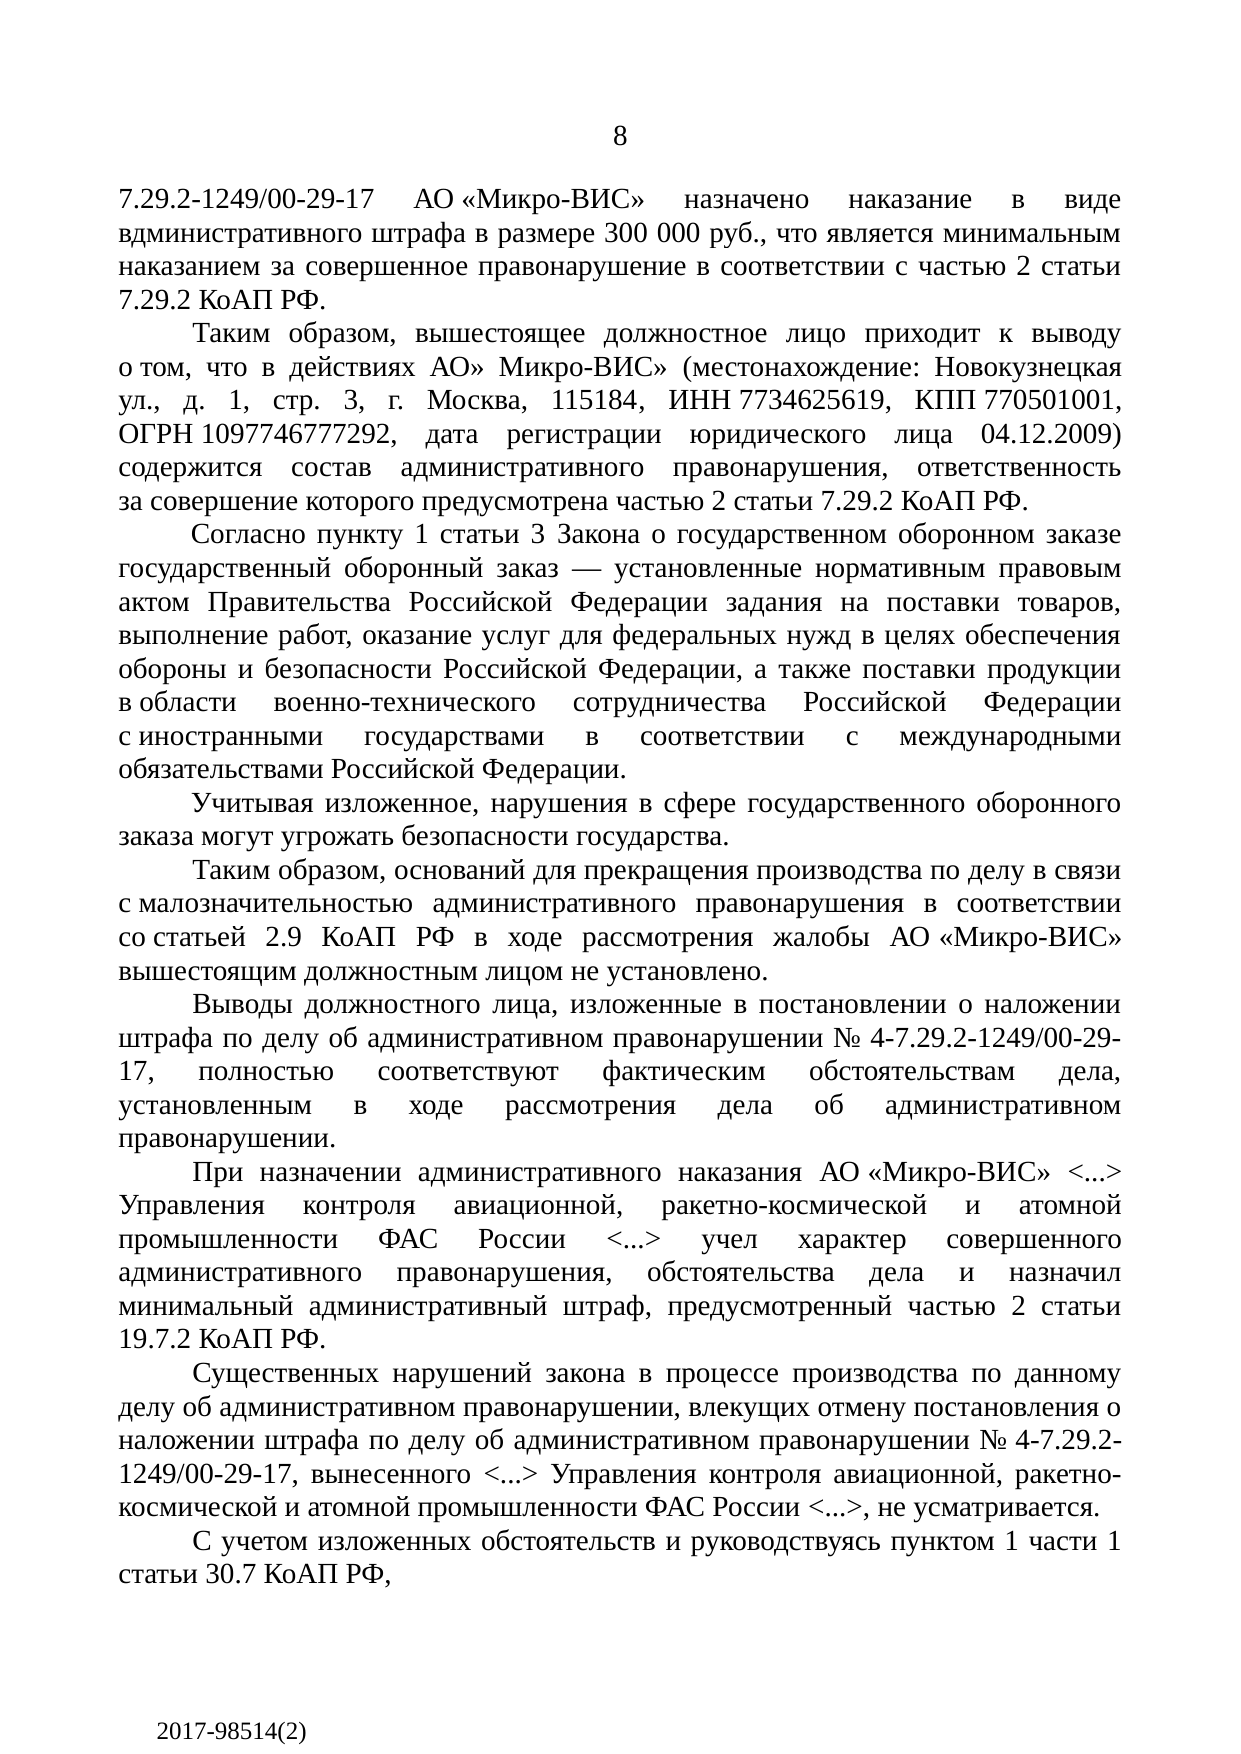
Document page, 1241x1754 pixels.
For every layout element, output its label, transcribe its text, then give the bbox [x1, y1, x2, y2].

text 7.29.2-1249/00-29-17 АО «Микро-ВИС» назначено наказание в виде вдминистративного штрафа в размере 300 000 руб., что является минимальным наказанием за совершенное правонарушение в соответствии с частью 2 статьи 7.29.2 КоАП РФ. [118, 181, 1122, 315]
text При назначении административного наказания АО «Микро-ВИС» <...> Управления контроля авиационной, ракетно-космической и атомной промышленности ФАС России <...> учел характер совершенного административного правонарушения, обстоятельства дела и назначил минимальный административный штраф, предусмотренный частью 2 статьи 19.7.2 КоАП РФ. [118, 1154, 1122, 1355]
text Согласно пункту 1 статьи 3 Закона о государственном оборонном заказе государственный оборонный заказ — установленные нормативным правовым актом Правительства Российской Федерации задания на поставки товаров, выполнение работ, оказание услуг для федеральных нужд в целях обеспечения обороны и безопасности Российской Федерации, а также поставки продукции в области военно-технического сотрудничества Российской Федерации с иностранными государствами в соответствии с международными обязательствами Российской Федерации. [118, 517, 1122, 785]
text Таким образом, оснований для прекращения производства по делу в связи с малозначительностью административного правонарушения в соответствии со статьей 2.9 КоАП РФ в ходе рассмотрения жалобы АО «Микро-ВИС» вышестоящим должностным лицом не установлено. [118, 852, 1122, 986]
text Таким образом, вышестоящее должностное лицо приходит к выводу о том, что в действиях АО» Микро-ВИС» (местонахождение: Новокузнецкая ул., д. 1, стр. 3, г. Москва, 115184, ИНН 7734625619, КПП 770501001, ОГРН 1097746777292, дата регистрации юридического лица 04.12.2009) содержится состав административного правонарушения, ответственность за совершение которого предусмотрена частью 2 статьи 7.29.2 КоАП РФ. [118, 315, 1122, 517]
text Существенных нарушений закона в процессе производства по данному делу об административном правонарушении, влекущих отмену постановления о наложении штрафа по делу об административном правонарушении № 4-7.29.2-1249/00-29-17, вынесенного <...> Управления контроля авиационной, ракетно-космической и атомной промышленности ФАС России <...>, не усматривается. [118, 1355, 1122, 1523]
text Учитывая изложенное, нарушения в сфере государственного оборонного заказа могут угрожать безопасности государства. [118, 785, 1122, 852]
text Выводы должностного лица, изложенные в постановлении о наложении штрафа по делу об административном правонарушении № 4-7.29.2-1249/00-29-17, полностью соответствуют фактическим обстоятельствам дела, установленным в ходе рассмотрения дела об административном правонарушении. [118, 986, 1122, 1154]
text С учетом изложенных обстоятельств и руководствуясь пунктом 1 части 1 статьи 30.7 КоАП РФ, [118, 1523, 1122, 1590]
